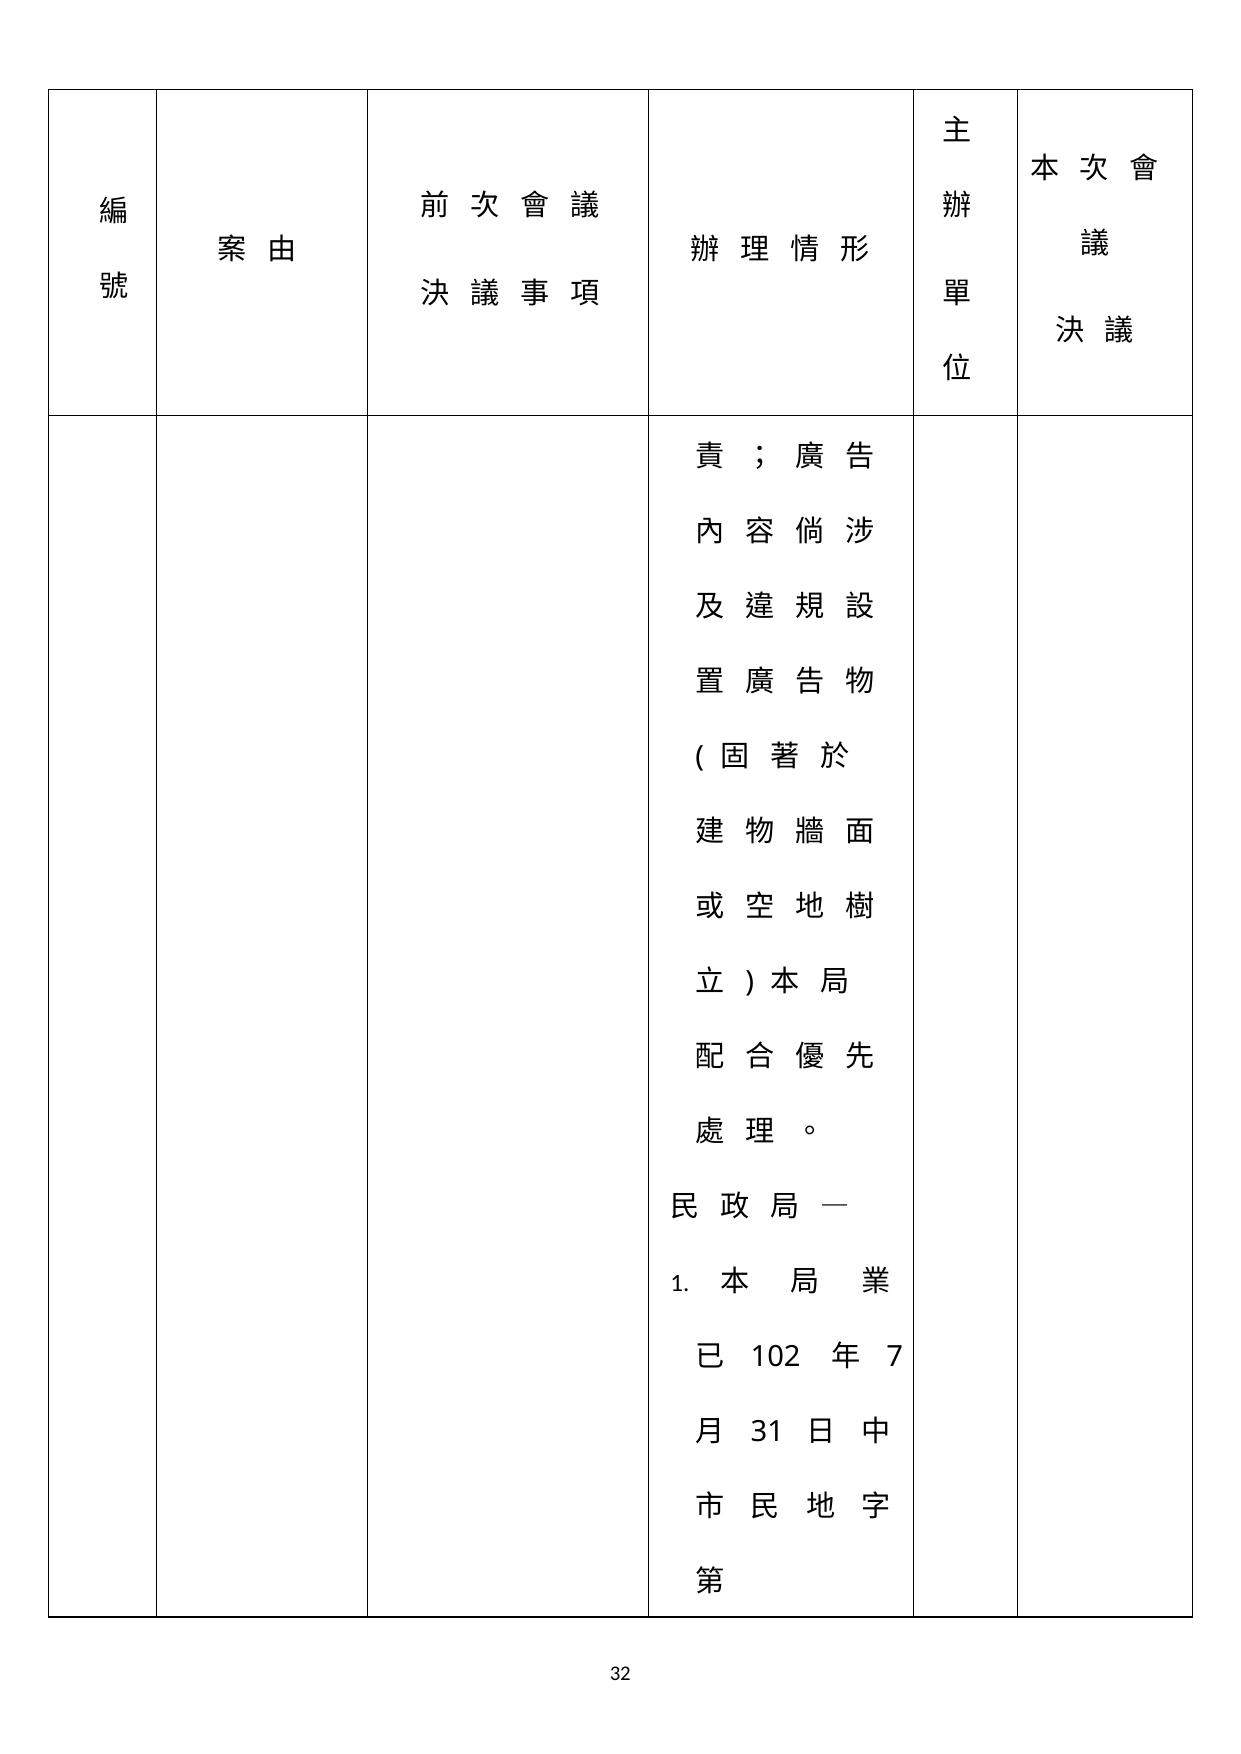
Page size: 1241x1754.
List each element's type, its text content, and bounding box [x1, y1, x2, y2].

table_header 本次會議 決議 [1018, 90, 1192, 415]
table_cell [49, 416, 156, 1616]
table_cell 請都發局、環保局、民政局依所訂法規或中央法規規定辦理。 有關都發局書面答覆內容的第(一)項，並未涉及教育局業務，請將「本府教育局」五個字刪除。 [368, 416, 648, 1616]
table_header 主辦 單位 [914, 90, 1017, 415]
table_header 辦理情形 [649, 90, 913, 415]
table_header 案由 [157, 90, 367, 415]
table_cell 環保局-- 依「臺中市路燈桿懸掛廣告物管理自治條例」相關規定，本局權責為受理路燈桿懸掛廣告物申請業務。 有關路燈桿懸掛廣告物內容審核事宜，本局將於受理相關申請案後進行旗樣審核，倘涉違反社會良風俗、不雅或涉性別歧視等情事，本局將退請申請單位改善。經查本(103)年度截至8月14日止，本局受理之相關申請案件並未發現前開情事。 都發局— 本局轄管固著於建物牆面之廣告物尺寸等設置審查事宜，廣告內容為各目的事業主管機關權責，非本局轄管，故本局不會主動稽查廣告內容，先予敘明。倘申請廣告物許可涉及性別歧視者，本局將配合會辦目的事業主管機關意見後，始核發廣告物許可證。 103年1月~6月清除違規招牌廣告數量為74件。 有關廣告內容涉及性別歧視及成立性別歧視管道單一窗口或專線，為各目的事業主管機關權責，無涉本局權責；廣告內容倘涉及違規設置廣告物(固著於建物牆面或空地樹立)本局配合優先處理。 民政局— 本局業已102年7月31日中市民地字第10200262450號函，請有設置公用廣告欄之區公所，每月就申請張貼公用廣告欄之廣告內容檢視是否有涉及性別歧視或物化女性等情事，並統計數量後於次月5日前函送本局彙辦。 依各相關區公所函送月報表資料顯示，截至103年7月底為止，廣告內容涉及性別歧視計有13件，原因皆為租屋限女性。惟前揭設限，有其個別需求之考量，是否涉及性別歧視，容或有不同之見解，本局將請區公所在受理申請張貼廣告時，輔導刊登單位應避免性別歧視，若遭民眾檢舉有性別歧視，亦請勸導刊登單位改善，俾建構性別平等之友善環境。 [649, 416, 913, 1616]
table_cell [157, 416, 367, 1616]
table_cell [914, 416, 1017, 1616]
table_header 前次會議 決議事項 [368, 90, 648, 415]
table_cell [1018, 416, 1192, 1616]
table_header 編號 [49, 90, 156, 415]
